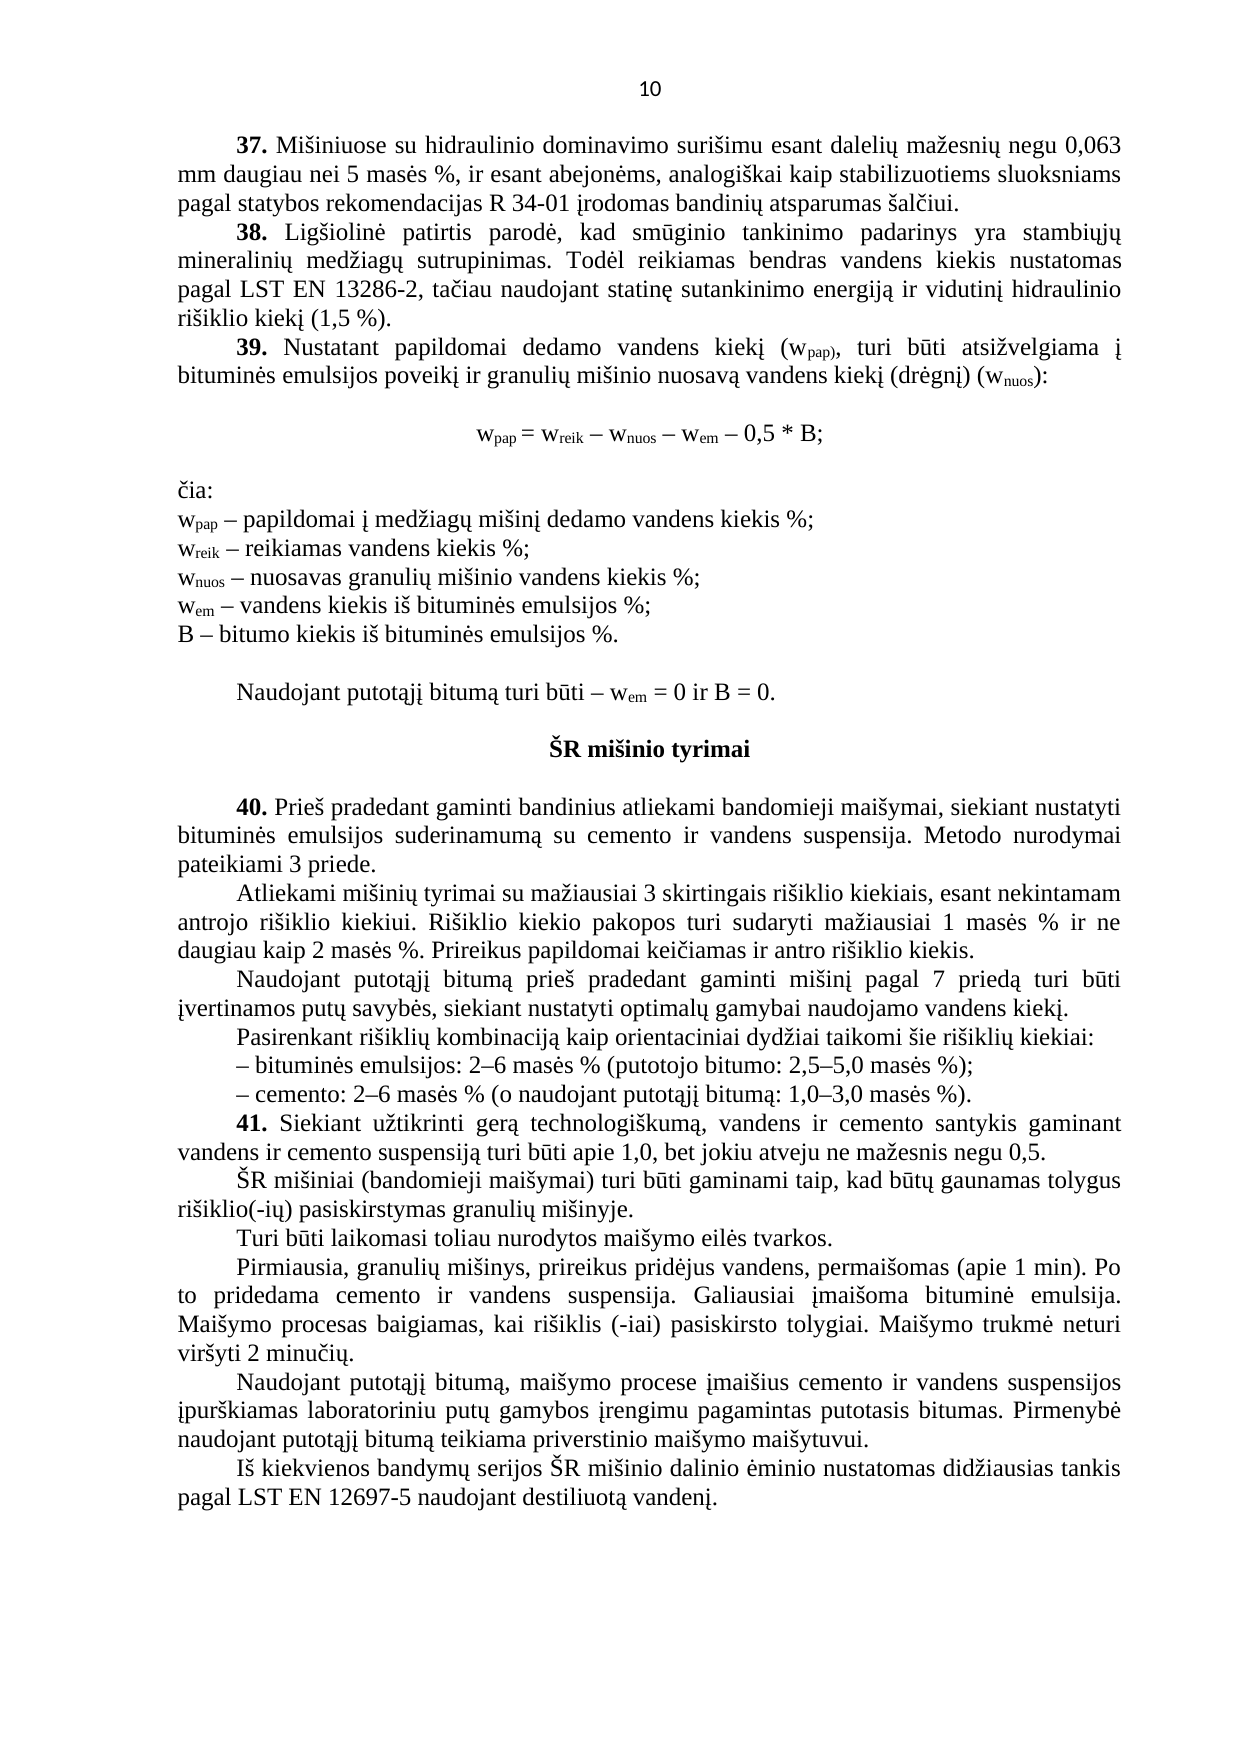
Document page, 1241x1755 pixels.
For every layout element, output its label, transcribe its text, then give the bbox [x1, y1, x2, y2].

text ŠR mišinio tyrimai [177, 734, 1122, 763]
text 39. Nustatant papildomai dedamo vandens kiekį (wpap), turi būti atsižvelgiama į bituminės emulsijos poveikį ir granulių mišinio nuosavą vandens kiekį (drėgnį) (wnuos): [177, 332, 1122, 389]
text 37. Mišiniuose su hidraulinio dominavimo surišimu esant dalelių mažesnių negu 0,063 mm daugiau nei 5 masės %, ir esant abejonėms, analogiškai kaip stabilizuotiems sluoksniams pagal statybos rekomendacijas R 34-01 įrodomas bandinių atsparumas šalčiui. [177, 131, 1122, 217]
text Atliekami mišinių tyrimai su mažiausiai 3 skirtingais rišiklio kiekiais, esant nekintamam antrojo rišiklio kiekiui. Rišiklio kiekio pakopos turi sudaryti mažiausiai 1 masės % ir ne daugiau kaip 2 masės %. Prireikus papildomai keičiamas ir antro rišiklio kiekis. [177, 878, 1122, 964]
text – bituminės emulsijos: 2–6 masės % (putotojo bitumo: 2,5–5,0 masės %); [177, 1051, 1122, 1079]
text čia: [177, 476, 1122, 504]
text Turi būti laikomasi toliau nurodytos maišymo eilės tvarkos. [177, 1223, 1122, 1252]
text B – bitumo kiekis iš bituminės emulsijos %. [177, 619, 1122, 648]
text wnuos – nuosavas granulių mišinio vandens kiekis %; [177, 562, 1122, 591]
text Pasirenkant rišiklių kombinaciją kaip orientaciniai dydžiai taikomi šie rišiklių kiekiai: [177, 1022, 1122, 1051]
text wpap = wreik – wnuos – wem – 0,5 * B; [177, 418, 1122, 447]
text Naudojant putotąjį bitumą prieš pradedant gaminti mišinį pagal 7 priedą turi būti įvertinamos putų savybės, siekiant nustatyti optimalų gamybai naudojamo vandens kiekį. [177, 964, 1122, 1022]
text wpap – papildomai į medžiagų mišinį dedamo vandens kiekis %; [177, 504, 1122, 533]
text Naudojant putotąjį bitumą turi būti – wem = 0 ir B = 0. [177, 677, 1122, 706]
text 38. Ligšiolinė patirtis parodė, kad smūginio tankinimo padarinys yra stambiųjų mineralinių medžiagų sutrupinimas. Todėl reikiamas bendras vandens kiekis nustatomas pagal LST EN 13286-2, tačiau naudojant statinę sutankinimo energiją ir vidutinį hidraulinio rišiklio kiekį (1,5 %). [177, 217, 1122, 332]
text wreik – reikiamas vandens kiekis %; [177, 533, 1122, 562]
text ŠR mišiniai (bandomieji maišymai) turi būti gaminami taip, kad būtų gaunamas tolygus rišiklio(-ių) pasiskirstymas granulių mišinyje. [177, 1166, 1122, 1223]
text 40. Prieš pradedant gaminti bandinius atliekami bandomieji maišymai, siekiant nustatyti bituminės emulsijos suderinamumą su cemento ir vandens suspensija. Metodo nurodymai pateikiami 3 priede. [177, 792, 1122, 878]
text – cemento: 2–6 masės % (o naudojant putotąjį bitumą: 1,0–3,0 masės %). [177, 1079, 1122, 1108]
text Pirmiausia, granulių mišinys, prireikus pridėjus vandens, permaišomas (apie 1 min). Po to pridedama cemento ir vandens suspensija. Galiausiai įmaišoma bituminė emulsija. Maišymo procesas baigiamas, kai rišiklis (-iai) pasiskirsto tolygiai. Maišymo trukmė neturi viršyti 2 minučių. [177, 1252, 1122, 1367]
text Iš kiekvienos bandymų serijos ŠR mišinio dalinio ėminio nustatomas didžiausias tankis pagal LST EN 12697-5 naudojant destiliuotą vandenį. [177, 1453, 1122, 1511]
text Naudojant putotąjį bitumą, maišymo procese įmaišius cemento ir vandens suspensijos įpurškiamas laboratoriniu putų gamybos įrengimu pagamintas putotasis bitumas. Pirmenybė naudojant putotąjį bitumą teikiama priverstinio maišymo maišytuvui. [177, 1367, 1122, 1453]
text 41. Siekiant užtikrinti gerą technologiškumą, vandens ir cemento santykis gaminant vandens ir cemento suspensiją turi būti apie 1,0, bet jokiu atveju ne mažesnis negu 0,5. [177, 1108, 1122, 1166]
text wem – vandens kiekis iš bituminės emulsijos %; [177, 591, 1122, 619]
